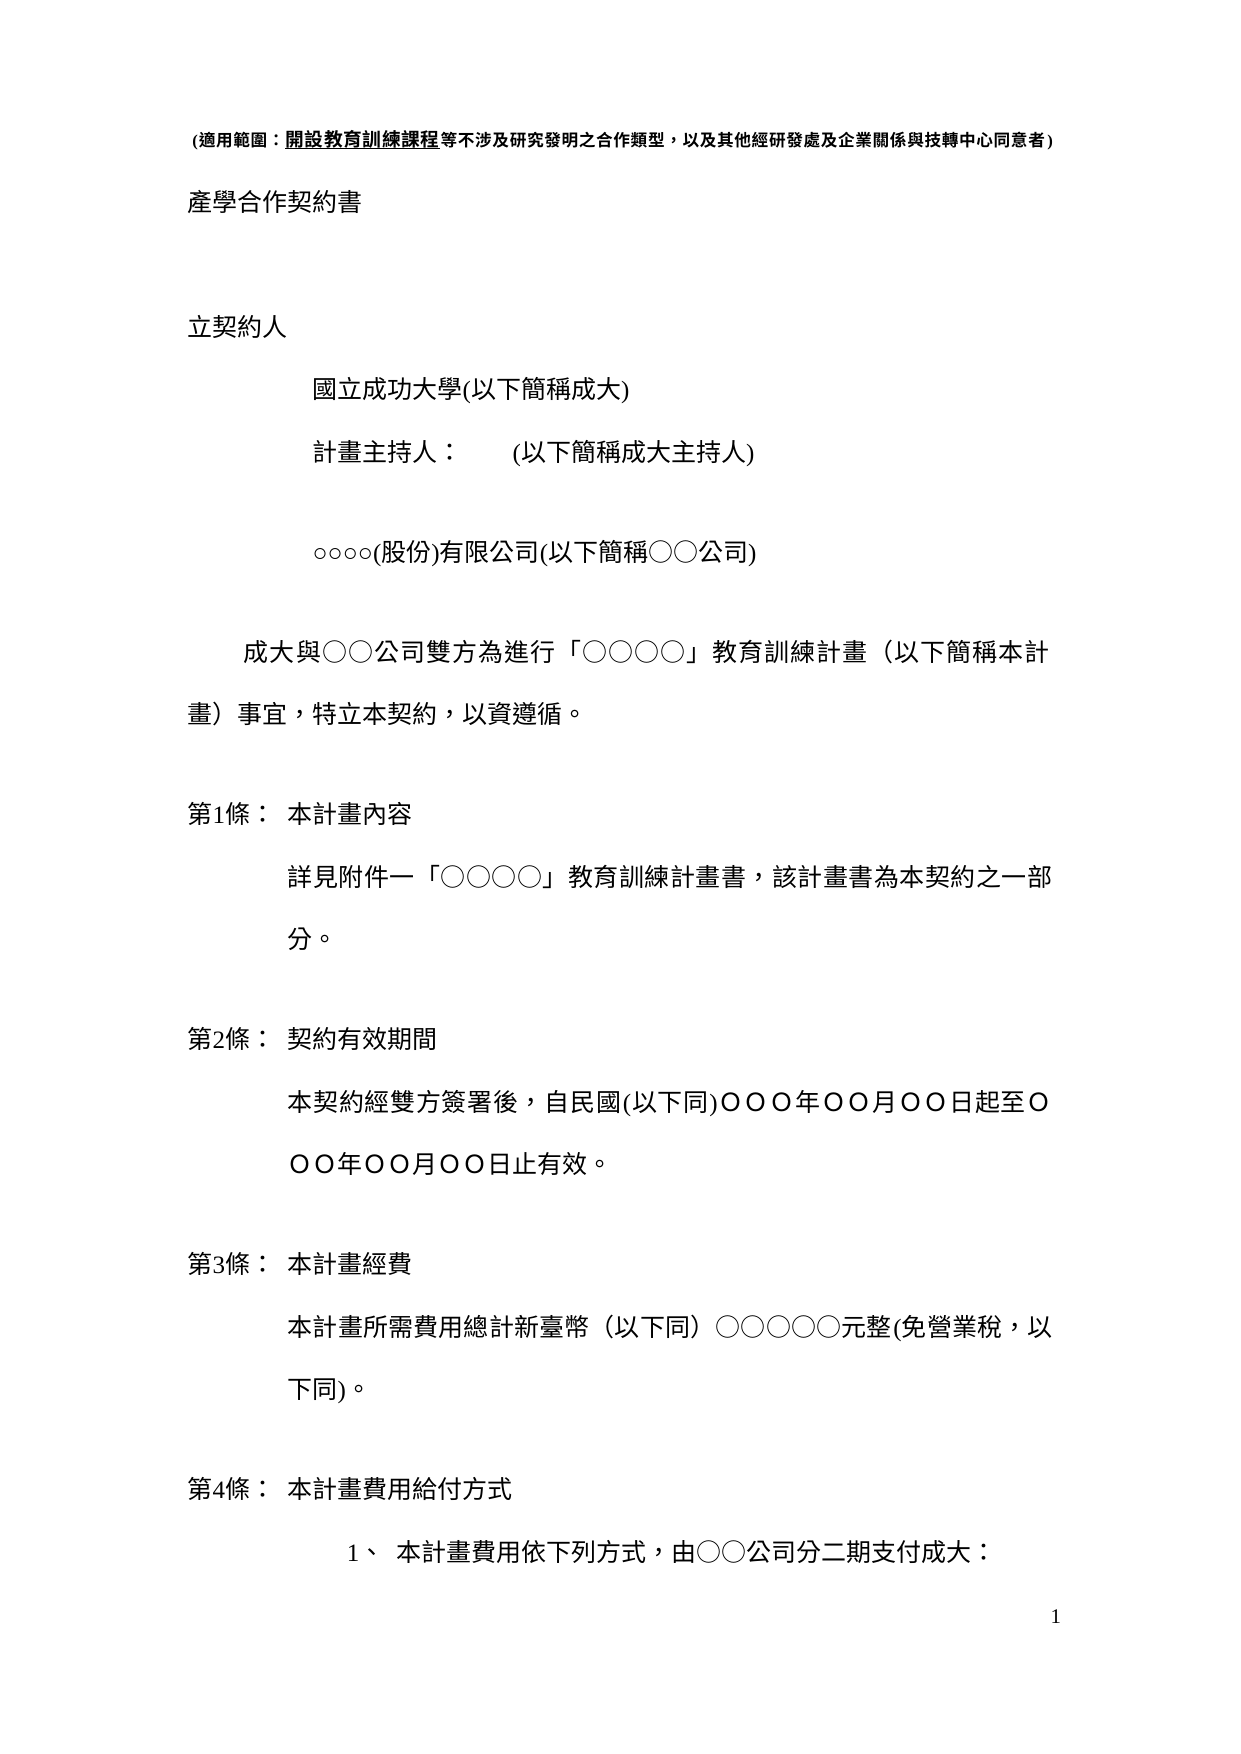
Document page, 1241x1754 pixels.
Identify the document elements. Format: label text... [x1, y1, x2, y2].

text 國立成功大學(以下簡稱成大) [312, 346, 1053, 409]
text ○○○○(股份)有限公司(以下簡稱○○公司) [312, 509, 1053, 571]
list 本計畫經費 [187, 1221, 1053, 1284]
list 本計畫費用給付方式 [187, 1446, 1053, 1509]
list 本計畫費用依下列方式，由○○公司分二期支付成大： [347, 1509, 1053, 1571]
text (適用範圍：開設教育訓練課程等不涉及研究發明之合作類型，以及其他經研發處及企業關係與技轉中心同意者) 產學合作契約書 [187, 96, 1053, 221]
text 計畫主持人： (以下簡稱成大主持人) [312, 409, 1053, 471]
list 契約有效期間 [187, 996, 1053, 1059]
text 本契約經雙方簽署後，自民國(以下同)ＯＯＯ年ＯＯ月ＯＯ日起至ＯＯＯ年ＯＯ月ＯＯ日止有效。 [287, 1059, 1053, 1184]
text 立契約人 [187, 284, 1053, 346]
text 詳見附件一「○○○○」教育訓練計畫書，該計畫書為本契約之一部分。 [287, 834, 1053, 959]
text 成大與○○公司雙方為進行「○○○○」教育訓練計畫（以下簡稱本計畫）事宜，特立本契約，以資遵循。 [187, 609, 1053, 734]
text 本計畫所需費用總計新臺幣（以下同）○○○○○元整(免營業稅，以下同)。 [287, 1284, 1053, 1409]
list 本計畫內容 [187, 771, 1053, 834]
